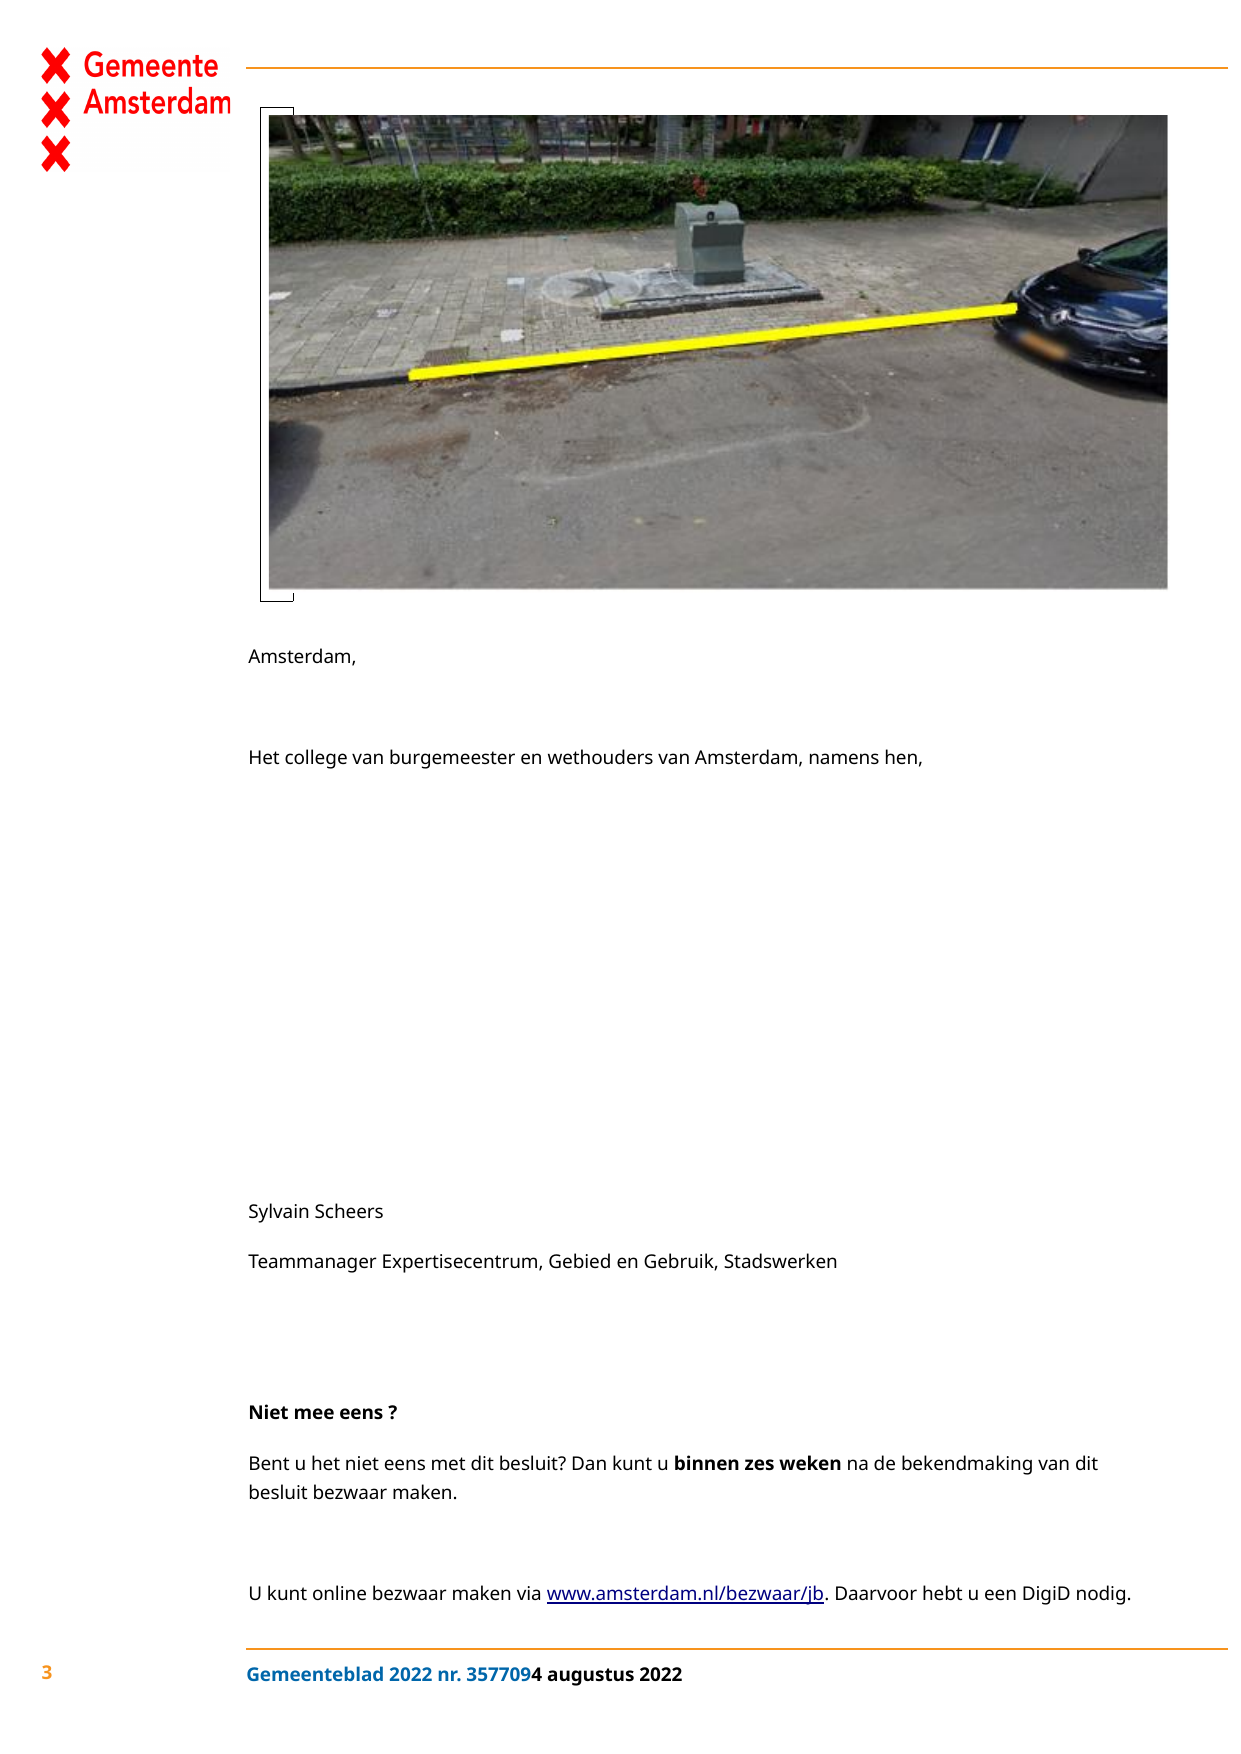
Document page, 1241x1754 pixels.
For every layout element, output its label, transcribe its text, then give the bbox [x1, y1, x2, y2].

text Het college van burgemeester en wethouders van Amsterdam, namens hen, [248, 744, 1152, 770]
text Teammanager Expertisecentrum, Gebied en Gebruik, Stadswerken [248, 1248, 1152, 1274]
text Amsterdam, [248, 643, 1152, 669]
picture [268, 115, 1171, 593]
text Niet mee eens ? [248, 1399, 1152, 1425]
text Sylvain Scheers [248, 1198, 1152, 1224]
text U kunt online bezwaar maken via www.amsterdam.nl/bezwaar/jb. Daarvoor hebt u een DigiD nodig. [248, 1580, 1152, 1606]
picture [41, 47, 231, 172]
text Bent u het niet eens met dit besluit? Dan kunt u binnen zes weken na de bekendmaking van dit besluit bezwaar maken. [248, 1450, 1152, 1505]
